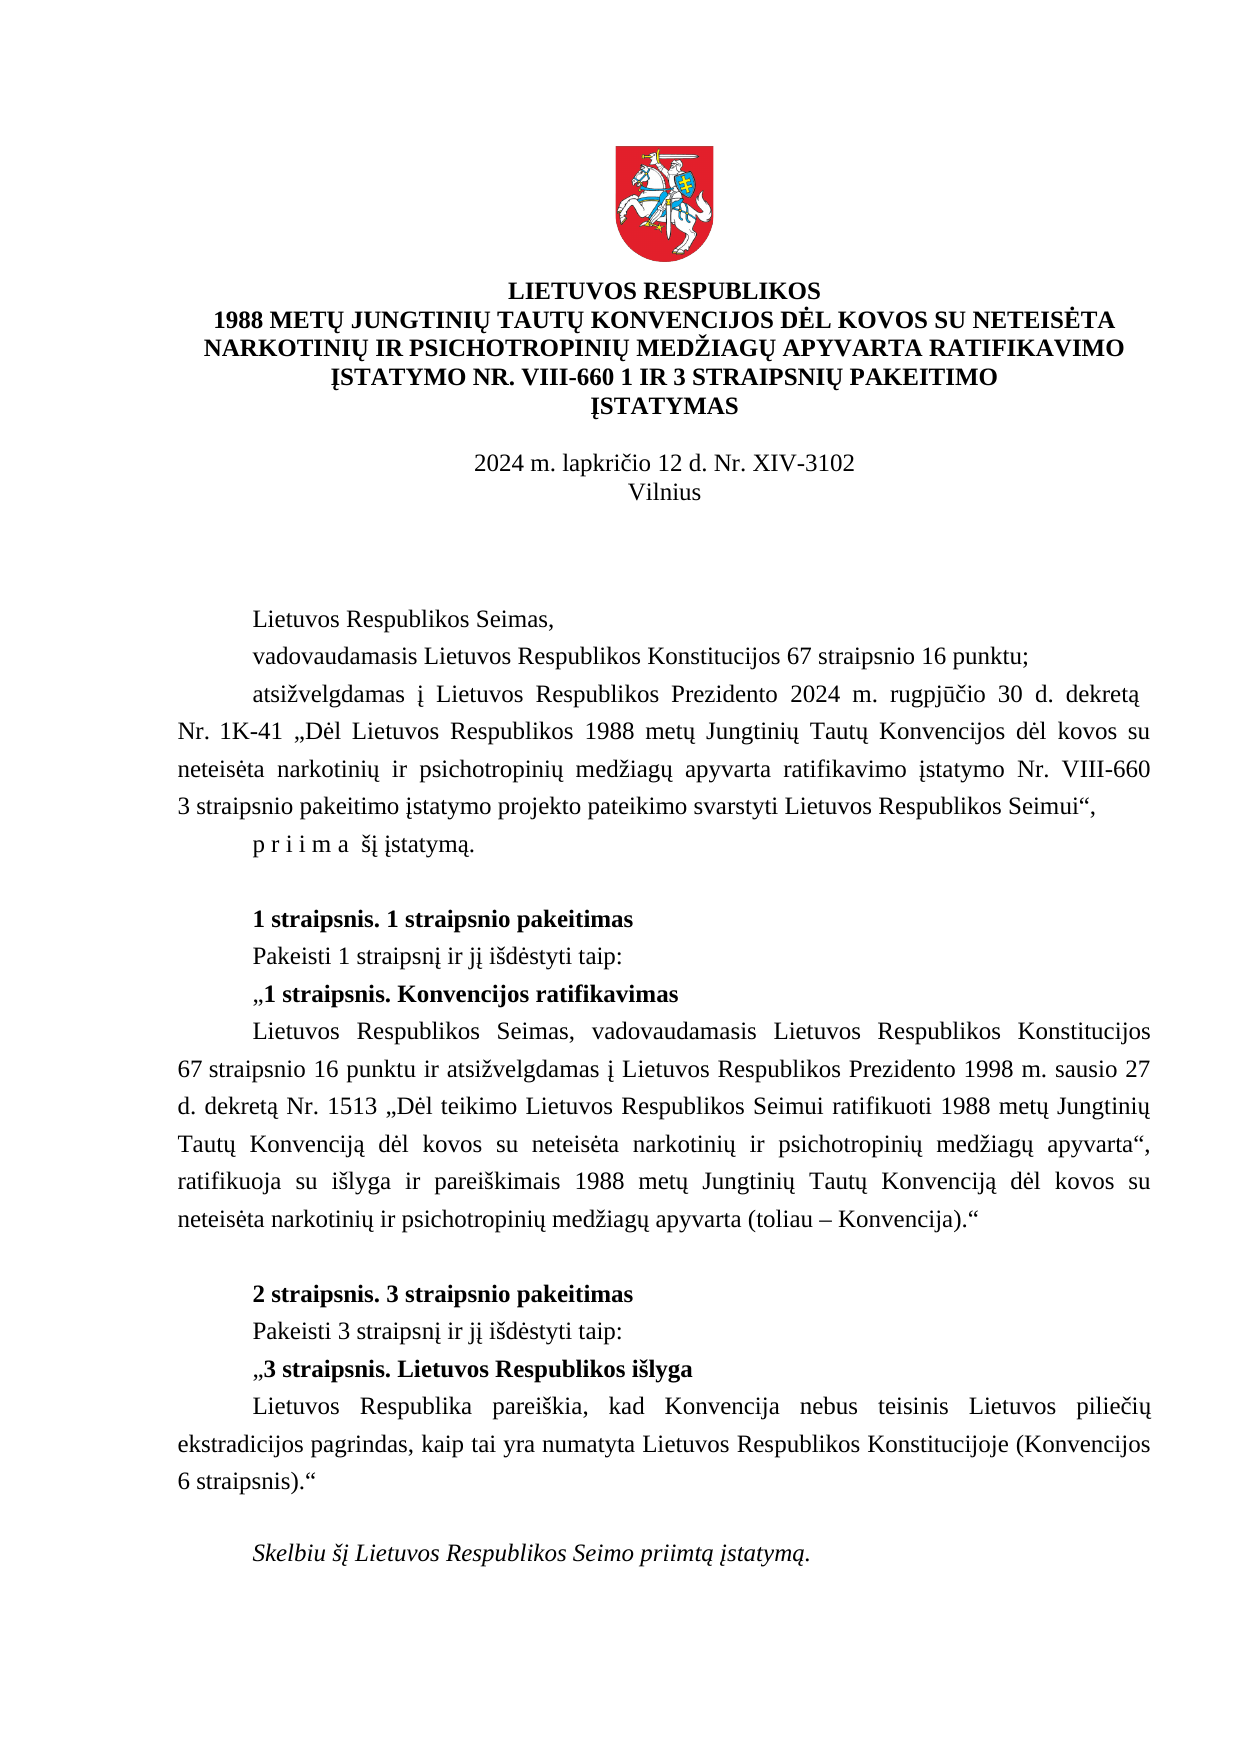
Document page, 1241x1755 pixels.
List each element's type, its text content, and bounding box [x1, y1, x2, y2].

text Pakeisti 1 straipsnį ir jį išdėstyti taip: [177, 933, 1152, 970]
text Lietuvos Respublikos Seimas, [177, 595, 1152, 633]
text 1988 METŲ JUNGTINIŲ TAUTŲ KONVENCIJOS DĖL KOVOS SU NETEISĖTA NARKOTINIŲ IR PSICHOTROPINIŲ MEDŽIAGŲ APYVARTA RATIFIKAVIMO ĮSTATYMO NR. VIII-660 1 IR 3 STRAIPSNIŲ PAKEITIMO [177, 305, 1152, 391]
text ĮSTATYMAS [177, 391, 1152, 420]
text LIETUVOS RESPUBLIKOS [177, 276, 1152, 305]
text „3 straipsnis. Lietuvos Respublikos išlyga [177, 1345, 1152, 1383]
text priima šį įstatymą. [177, 820, 1152, 858]
text vadovaudamasis Lietuvos Respublikos Konstitucijos 67 straipsnio 16 punktu; [177, 633, 1152, 670]
text Pakeisti 3 straipsnį ir jį išdėstyti taip: [177, 1308, 1152, 1345]
text Skelbiu šį Lietuvos Respublikos Seimo priimtą įstatymą. [177, 1538, 1152, 1567]
text 2024 m. lapkričio 12 d. Nr. XIV-3102 [177, 448, 1152, 477]
text Vilnius [177, 477, 1152, 506]
text Lietuvos Respublika pareiškia, kad Konvencija nebus teisinis Lietuvos piliečių ekstradicijos pagrindas, kaip tai yra numatyta Lietuvos Respublikos Konstitucijoje (Konvencijos 6 straipsnis).“ [177, 1383, 1152, 1495]
text Lietuvos Respublikos Seimas, vadovaudamasis Lietuvos Respublikos Konstitucijos 67 straipsnio 16 punktu ir atsižvelgdamas į Lietuvos Respublikos Prezidento 1998 m. sausio 27 d. dekretą Nr. 1513 „Dėl teikimo Lietuvos Respublikos Seimui ratifikuoti 1988 metų Jungtinių Tautų Konvenciją dėl kovos su neteisėta narkotinių ir psichotropinių medžiagų apyvarta“, ratifikuoja su išlyga ir pareiškimais 1988 metų Jungtinių Tautų Konvenciją dėl kovos su neteisėta narkotinių ir psichotropinių medžiagų apyvarta (toliau – Konvencija).“ [177, 1008, 1152, 1233]
text 1 straipsnis. 1 straipsnio pakeitimas [177, 895, 1152, 933]
text atsižvelgdamas į Lietuvos Respublikos Prezidento 2024 m. rugpjūčio 30 d. dekretą Nr. 1K-41 „Dėl Lietuvos Respublikos 1988 metų Jungtinių Tautų Konvencijos dėl kovos su neteisėta narkotinių ir psichotropinių medžiagų apyvarta ratifikavimo įstatymo Nr. VIII-660 3 straipsnio pakeitimo įstatymo projekto pateikimo svarstyti Lietuvos Respublikos Seimui“, [177, 670, 1152, 820]
text „1 straipsnis. Konvencijos ratifikavimas [177, 970, 1152, 1008]
text 2 straipsnis. 3 straipsnio pakeitimas [177, 1270, 1152, 1308]
